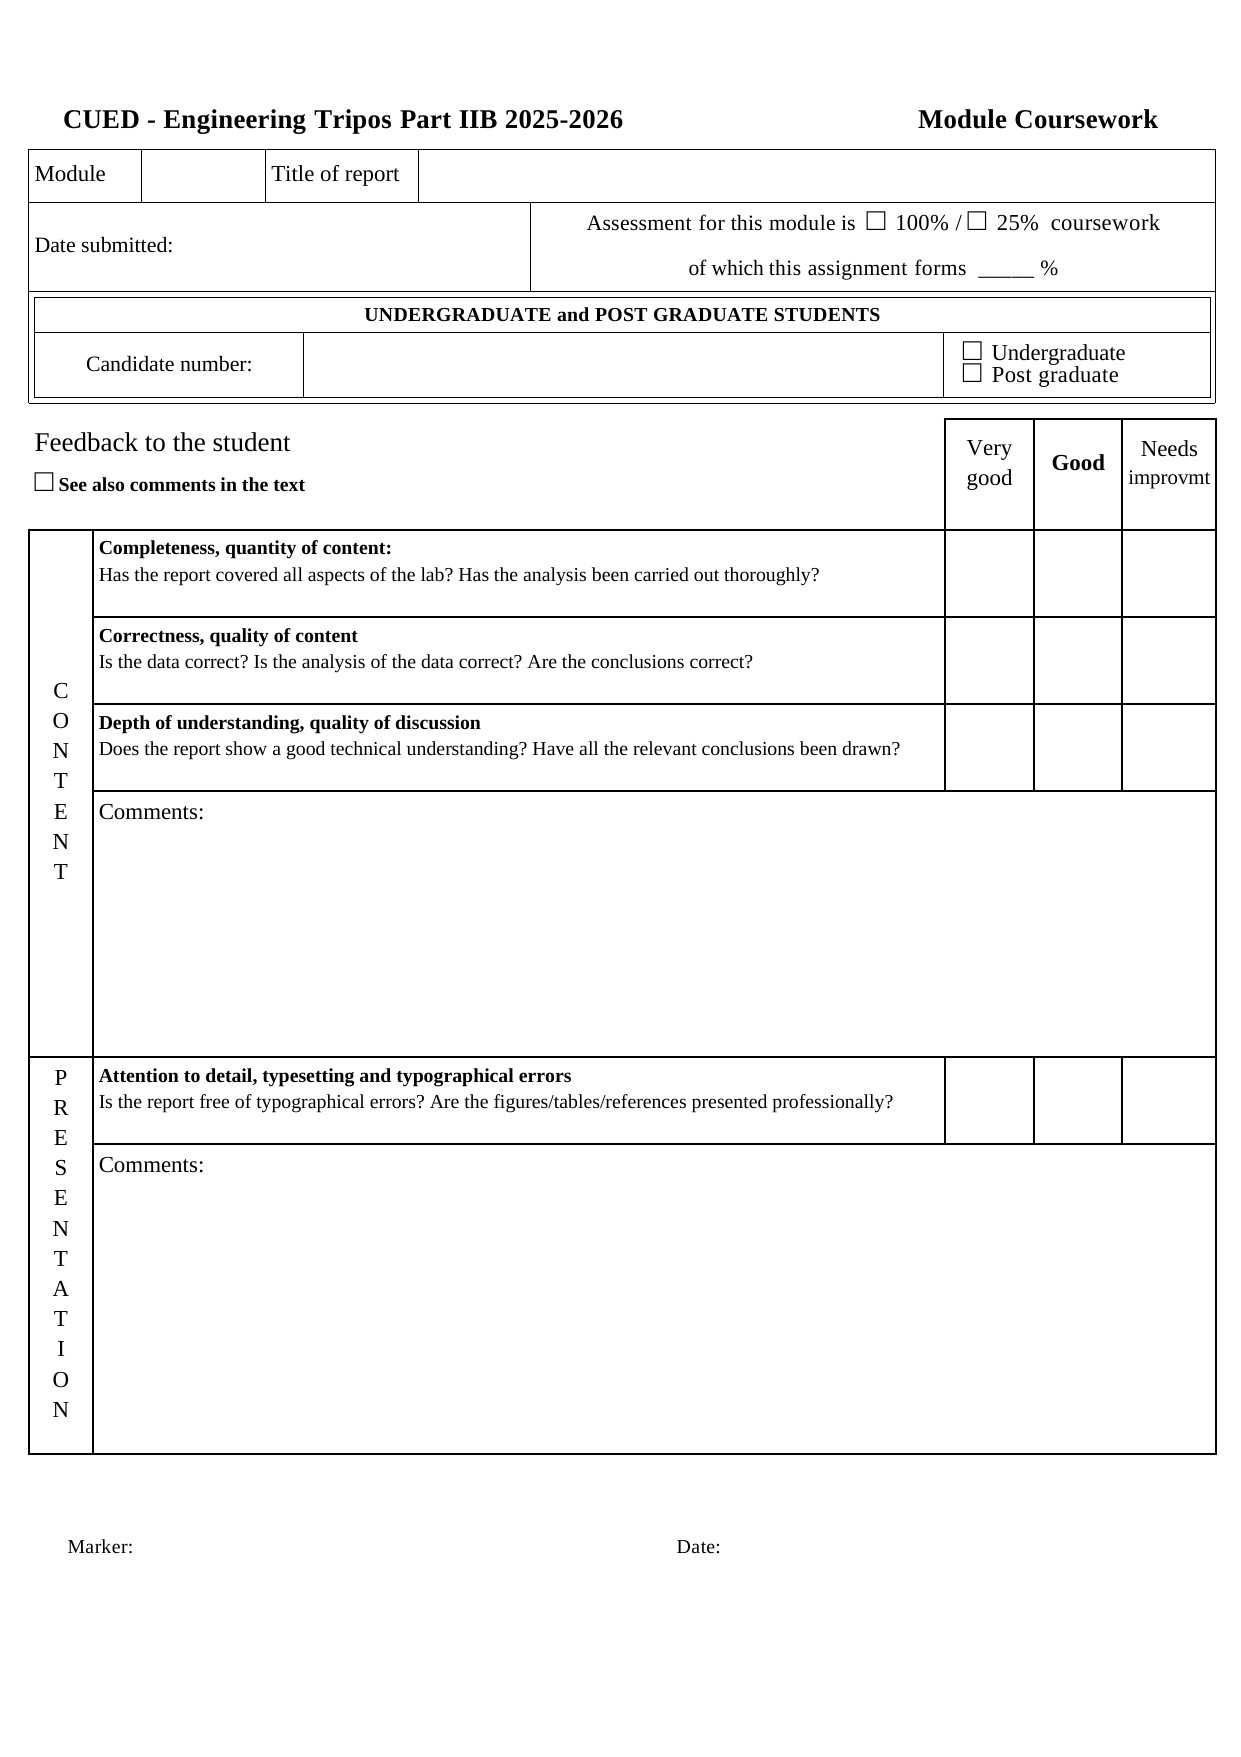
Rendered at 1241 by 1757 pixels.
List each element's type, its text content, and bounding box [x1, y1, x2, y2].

table_cell [946, 705, 1033, 790]
table_header Title of report [266, 150, 418, 202]
table_header UNDERGRADUATE and POST GRADUATE STUDENTS [35, 298, 1210, 332]
table_cell Depth of understanding, quality of discussion Does the report show a good technical understanding? Have all the relevant conclusions been drawn? [94, 705, 944, 790]
table_cell Candidate number: [35, 333, 303, 396]
table_cell Correctness, quality of content Is the data correct? Is the analysis of the data correct? Are the conclusions correct? [94, 618, 944, 703]
table_cell [946, 618, 1033, 703]
table_cell □ Undergraduate □ Post graduate [944, 333, 1210, 396]
table_header [419, 150, 1215, 202]
table_header Needs improvmt [1123, 420, 1215, 528]
table_header Very good [946, 420, 1033, 528]
table_header [148, 1503, 653, 1585]
table_cell [1123, 1058, 1215, 1143]
table_cell [304, 333, 943, 396]
table_header Feedback to the student □ See also comments in the text [29, 418, 944, 528]
table_cell [1035, 531, 1121, 616]
table_cell Comments: [94, 1145, 1215, 1453]
table_cell [1035, 618, 1121, 703]
table_cell Comments: [94, 792, 1215, 1056]
table_cell [1035, 705, 1121, 790]
table_header [746, 1503, 1198, 1585]
table_cell [1123, 705, 1215, 790]
table_header Date: [653, 1503, 746, 1585]
text CUED - Engineering Tripos Part IIB 2025-2026 Module Coursework [23, 103, 1199, 134]
table_cell [946, 1058, 1033, 1143]
table_cell [946, 531, 1033, 616]
table_cell Completeness, quantity of content: Has the report covered all aspects of the lab? Has the analysis been carried out thoroughly? [94, 531, 944, 616]
table_header Module [29, 150, 141, 202]
table_cell Attention to detail, typesetting and typographical errors Is the report free of typographical errors? Are the figures/tables/references presented professionally? [94, 1058, 944, 1143]
table_cell Date submitted: [29, 203, 530, 291]
table_cell [29, 292, 1215, 403]
table_cell P R E S E N T A T I O N [30, 1058, 92, 1453]
table_header [142, 150, 265, 202]
table_cell [1123, 618, 1215, 703]
table_cell C O N T E N T [30, 531, 92, 1056]
table_cell Assessment for this module is □ 100% / □ 25% coursework of which this assignment forms _____ % [531, 203, 1215, 291]
table_cell [1123, 531, 1215, 616]
table_header Good [1035, 420, 1121, 528]
table_cell [1035, 1058, 1121, 1143]
table_header Marker: [49, 1503, 148, 1585]
